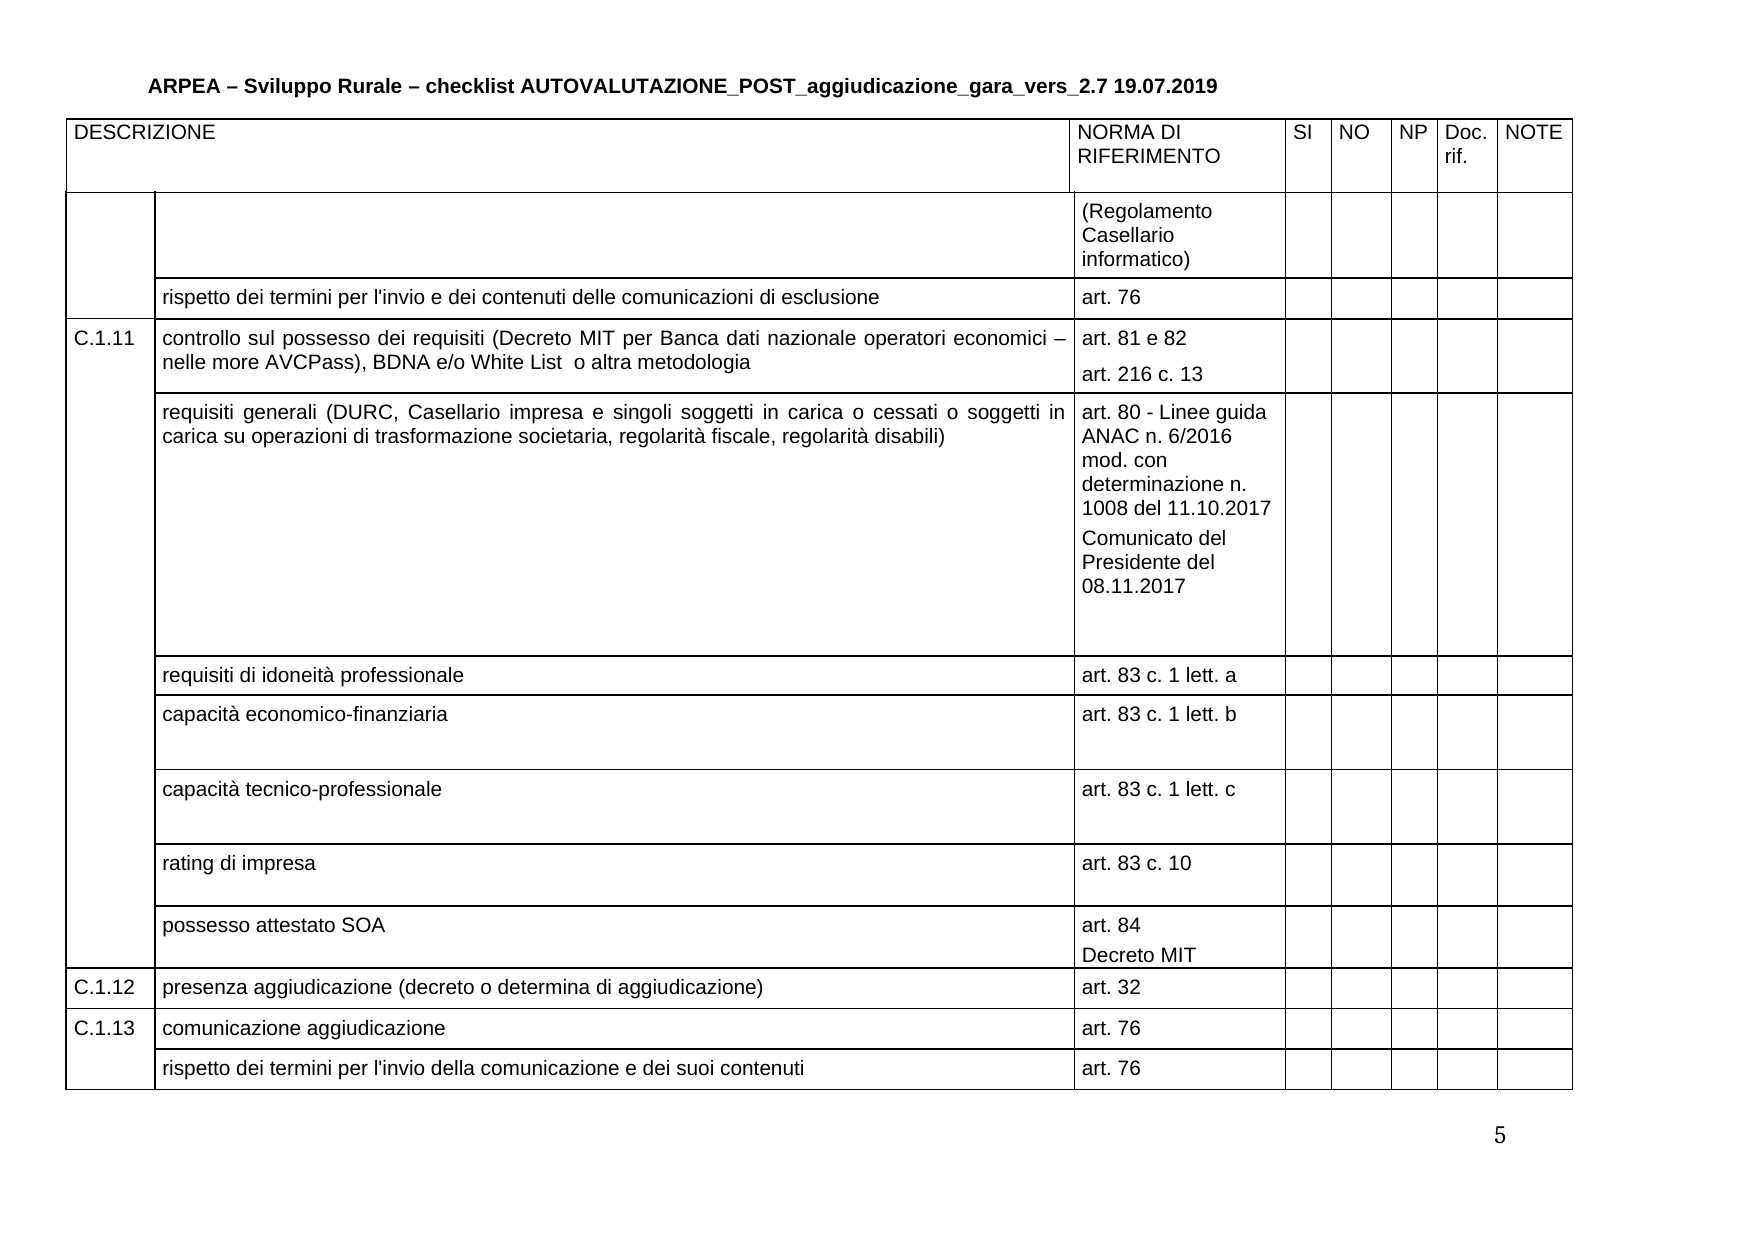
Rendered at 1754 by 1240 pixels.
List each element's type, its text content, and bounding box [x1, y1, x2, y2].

table_cell C.1.12 [67, 969, 154, 1008]
table_cell [1438, 845, 1497, 905]
table_cell art. 76 [1075, 1050, 1285, 1089]
table_cell art. 84 Decreto MIT [1075, 907, 1285, 967]
table_cell [1332, 845, 1391, 905]
table_cell [1392, 193, 1437, 277]
table_cell [1392, 696, 1437, 769]
table_cell [1286, 394, 1331, 655]
table_cell [1286, 1009, 1331, 1048]
table_cell [1392, 279, 1437, 318]
table_cell [1286, 279, 1331, 318]
table_cell [1286, 657, 1331, 694]
table_cell [1332, 696, 1391, 769]
table_cell presenza aggiudicazione (decreto o determina di aggiudicazione) [156, 969, 1074, 1008]
table_cell [67, 769, 154, 843]
table_cell [67, 193, 154, 277]
table_cell capacità tecnico-professionale [156, 770, 1074, 843]
table_cell [67, 905, 154, 967]
table_cell [1498, 279, 1572, 318]
table_cell [1438, 320, 1497, 392]
table_cell art. 83 c. 1 lett. a [1075, 657, 1285, 694]
table_cell art. 80 - Linee guida ANAC n. 6/2016 mod. con determinazione n. 1008 del 11.10.2017 Comunicato del Presidente del 08.11.2017 [1075, 394, 1285, 655]
table_cell art. 76 [1075, 1009, 1285, 1048]
table_header DESCRIZIONE [67, 120, 1069, 191]
table_cell [1438, 279, 1497, 318]
table_cell [1332, 657, 1391, 694]
table_cell [1332, 279, 1391, 318]
table_cell possesso attestato SOA [156, 907, 1074, 967]
table_cell [1332, 770, 1391, 843]
table_cell [1438, 696, 1497, 769]
table_cell [156, 193, 1074, 277]
table_cell [1392, 1050, 1437, 1089]
table_cell C.1.13 [67, 1009, 154, 1048]
table_header NP [1392, 120, 1437, 191]
table_cell [67, 694, 154, 769]
table_cell controllo sul possesso dei requisiti (Decreto MIT per Banca dati nazionale operatori economici – nelle more AVCPass), BDNA e/o White List o altra metodologia [156, 320, 1074, 392]
table_cell [1392, 969, 1437, 1008]
table_cell [1498, 907, 1572, 967]
table_cell art. 32 [1075, 969, 1285, 1008]
table_cell [1498, 320, 1572, 392]
table_cell [1286, 907, 1331, 967]
table_cell [1286, 969, 1331, 1008]
table_cell rispetto dei termini per l'invio e dei contenuti delle comunicazioni di esclusione [156, 279, 1074, 318]
table_cell capacità economico-finanziaria [156, 696, 1074, 769]
table_cell [1332, 969, 1391, 1008]
table_cell [67, 392, 154, 655]
table_cell [1392, 657, 1437, 694]
table_cell requisiti generali (DURC, Casellario impresa e singoli soggetti in carica o cessati o soggetti in carica su operazioni di trasformazione societaria, regolarità fiscale, regolarità disabili) [156, 394, 1074, 655]
table_cell [1498, 696, 1572, 769]
table_cell [1392, 394, 1437, 655]
table_cell [1498, 394, 1572, 655]
table_cell requisiti di idoneità professionale [156, 657, 1074, 694]
table_cell [1498, 1050, 1572, 1089]
table_cell [1438, 657, 1497, 694]
table_header Doc. rif. [1438, 120, 1497, 191]
table_cell [1498, 1009, 1572, 1048]
table_cell [1332, 1009, 1391, 1048]
table_cell [1438, 193, 1497, 277]
table_cell [1392, 1009, 1437, 1048]
table_cell [67, 1048, 154, 1089]
table_cell [1332, 193, 1391, 277]
table_cell [1498, 969, 1572, 1008]
table_cell [1438, 770, 1497, 843]
table_cell art. 81 e 82 art. 216 c. 13 [1075, 320, 1285, 392]
table_cell [1498, 770, 1572, 843]
table_cell [1286, 1050, 1331, 1089]
table_cell [1286, 193, 1331, 277]
table_cell [1438, 907, 1497, 967]
table_cell art. 83 c. 10 [1075, 845, 1285, 905]
table_cell [1498, 657, 1572, 694]
table_header NOTE [1498, 120, 1572, 191]
table_cell [1392, 320, 1437, 392]
table_cell (Regolamento Casellario informatico) [1075, 193, 1285, 277]
table_cell [1438, 1009, 1497, 1048]
table_cell [1286, 696, 1331, 769]
table_cell [1438, 1050, 1497, 1089]
table_cell [1392, 770, 1437, 843]
table_header SI [1286, 120, 1331, 191]
table_cell [1332, 907, 1391, 967]
table_cell [1498, 193, 1572, 277]
table_cell art. 83 c. 1 lett. b [1075, 696, 1285, 769]
table_cell [1286, 845, 1331, 905]
table_cell art. 83 c. 1 lett. c [1075, 770, 1285, 843]
table_cell [67, 843, 154, 905]
table_cell [1392, 907, 1437, 967]
table_header NORMA DI RIFERIMENTO [1070, 120, 1285, 191]
table_cell [67, 655, 154, 694]
table_cell [1286, 320, 1331, 392]
table_cell rispetto dei termini per l'invio della comunicazione e dei suoi contenuti [156, 1050, 1074, 1089]
table_cell C.1.11 [67, 319, 154, 392]
table_header NO [1332, 120, 1391, 191]
table_cell [1332, 394, 1391, 655]
table_cell comunicazione aggiudicazione [156, 1009, 1074, 1048]
table_cell [67, 277, 154, 318]
table_cell [1438, 394, 1497, 655]
table_cell rating di impresa [156, 845, 1074, 905]
table_cell [1392, 845, 1437, 905]
table_cell [1332, 1050, 1391, 1089]
table_cell [1332, 320, 1391, 392]
table_cell [1498, 845, 1572, 905]
table_cell [1438, 969, 1497, 1008]
table_cell art. 76 [1075, 279, 1285, 318]
table_cell [1286, 770, 1331, 843]
